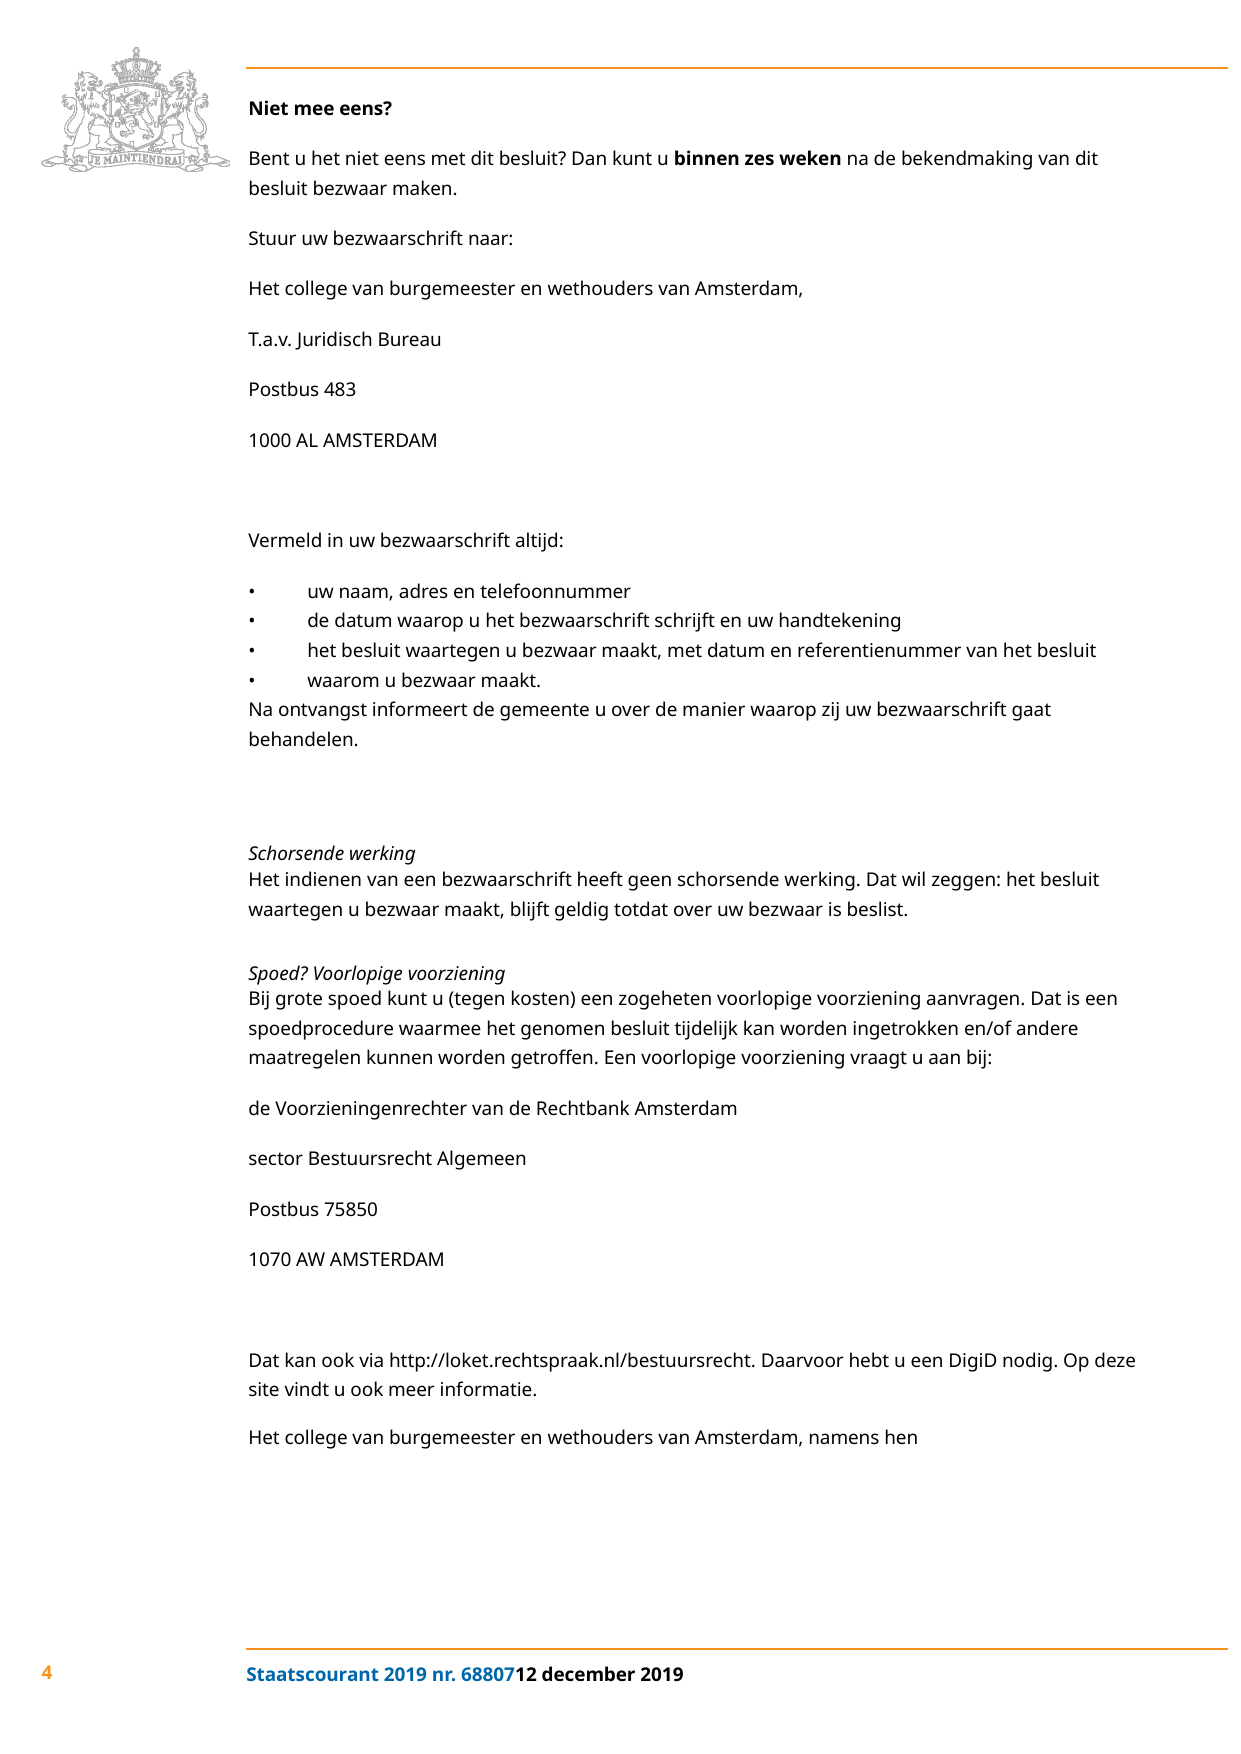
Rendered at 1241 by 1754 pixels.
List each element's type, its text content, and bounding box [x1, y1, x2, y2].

text Postbus 75850 [248, 1196, 1152, 1222]
text Bij grote spoed kunt u (tegen kosten) een zogeheten voorlopige voorziening aanvragen. Dat is een spoedprocedure waarmee het genomen besluit tijdelijk kan worden ingetrokken en/of andere maatregelen kunnen worden getroffen. Een voorlopige voorziening vraagt u aan bij: [248, 985, 1152, 1070]
list uw naam, adres en telefoonnummer [248, 578, 1152, 604]
text Vermeld in uw bezwaarschrift altijd: [248, 528, 1152, 553]
list het besluit waartegen u bezwaar maakt, met datum en referentienummer van het besluit [248, 637, 1152, 663]
text Niet mee eens? [248, 95, 1152, 121]
text Het college van burgemeester en wethouders van Amsterdam, [248, 276, 1152, 301]
text 1000 AL AMSTERDAM [248, 427, 1152, 453]
text Spoed? Voorlopige voorziening [248, 960, 1152, 985]
text Stuur uw bezwaarschrift naar: [248, 225, 1152, 251]
text de Voorzieningenrechter van de Rechtbank Amsterdam [248, 1095, 1152, 1121]
picture [41, 47, 231, 172]
text Na ontvangst informeert de gemeente u over de manier waarop zij uw bezwaarschrift gaat behandelen. [248, 696, 1152, 752]
list waarom u bezwaar maakt. [248, 667, 1152, 693]
text Schorsende werking [248, 840, 1152, 866]
text Postbus 483 [248, 376, 1152, 402]
text Bent u het niet eens met dit besluit? Dan kunt u binnen zes weken na de bekendmaking van dit besluit bezwaar maken. [248, 145, 1152, 201]
text Het indienen van een bezwaarschrift heeft geen schorsende werking. Dat wil zeggen: het besluit waartegen u bezwaar maakt, blijft geldig totdat over uw bezwaar is beslist. [248, 866, 1152, 921]
text Dat kan ook via http://loket.rechtspraak.nl/bestuursrecht. Daarvoor hebt u een DigiD nodig. Op deze site vindt u ook meer informatie. [248, 1347, 1152, 1402]
text sector Bestuursrecht Algemeen [248, 1145, 1152, 1171]
text T.a.v. Juridisch Bureau [248, 326, 1152, 352]
text 1070 AW AMSTERDAM [248, 1246, 1152, 1272]
text Het college van burgemeester en wethouders van Amsterdam, namens hen [248, 1424, 1152, 1450]
list de datum waarop u het bezwaarschrift schrijft en uw handtekening [248, 608, 1152, 633]
